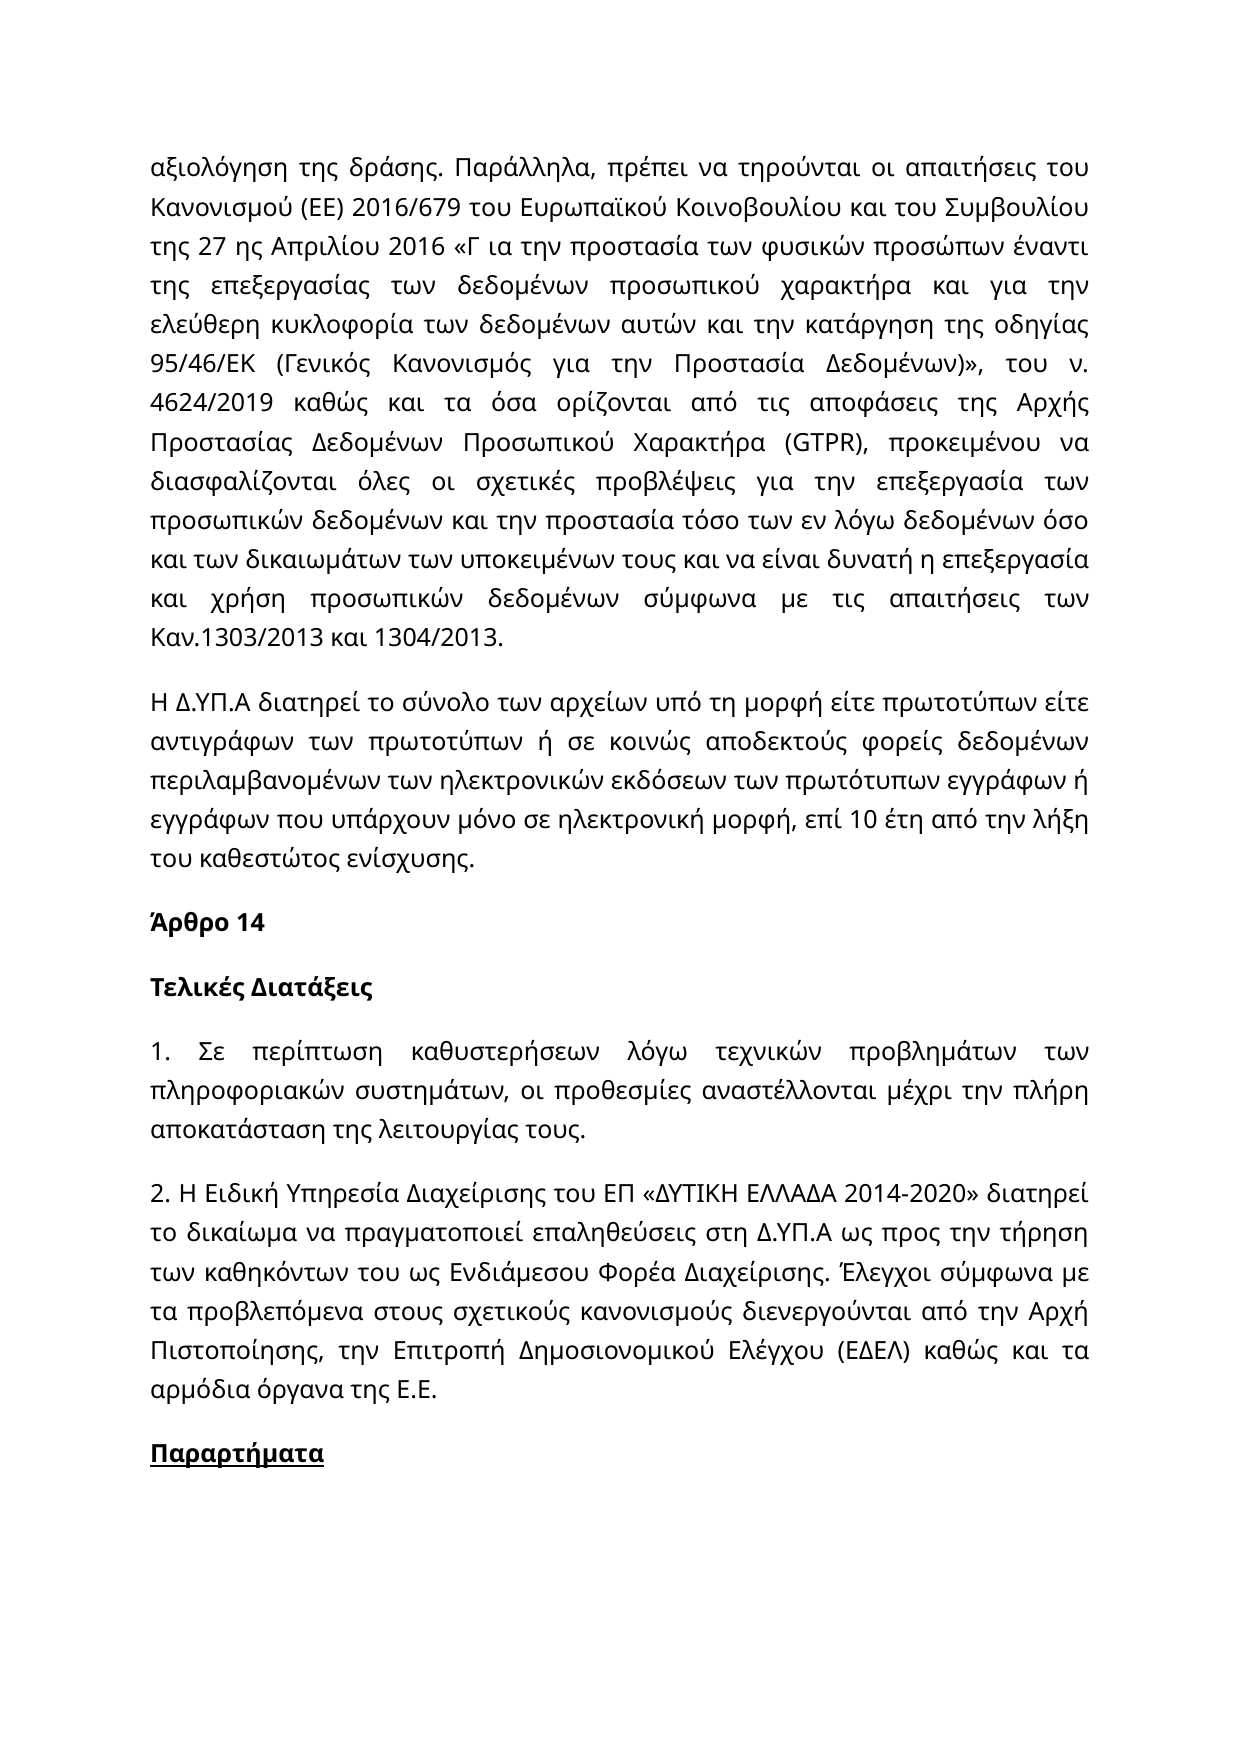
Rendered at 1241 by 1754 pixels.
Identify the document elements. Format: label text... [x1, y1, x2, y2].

text Άρθρο 14 [150, 905, 1090, 939]
text Παραρτήματα [150, 1436, 1090, 1470]
text Η Δ.ΥΠ.Α διατηρεί το σύνολο των αρχείων υπό τη μορφή είτε πρωτοτύπων είτε αντιγράφων των πρωτοτύπων ή σε κοινώς αποδεκτούς φορείς δεδομένων περιλαμβανομένων των ηλεκτρονικών εκδόσεων των πρωτότυπων εγγράφων ή εγγράφων που υπάρχουν μόνο σε ηλεκτρονική μορφή, επί 10 έτη από την λήξη του καθεστώτος ενίσχυσης. [150, 684, 1090, 875]
text Τελικές Διατάξεις [150, 969, 1090, 1003]
text 1. Σε περίπτωση καθυστερήσεων λόγω τεχνικών προβλημάτων των πληροφοριακών συστημάτων, οι προθεσμίες αναστέλλονται μέχρι την πλήρη αποκατάσταση της λειτουργίας τους. [150, 1033, 1090, 1146]
text 2. Η Ειδική Υπηρεσία Διαχείρισης του ΕΠ «ΔΥΤΙΚΗ ΕΛΛΑΔΑ 2014-2020» διατηρεί το δικαίωμα να πραγματοποιεί επαληθεύσεις στη Δ.ΥΠ.Α ως προς την τήρηση των καθηκόντων του ως Ενδιάμεσου Φορέα Διαχείρισης. Έλεγχοι σύμφωνα με τα προβλεπόμενα στους σχετικούς κανονισμούς διενεργούνται από την Αρχή Πιστοποίησης, την Επιτροπή Δημοσιονομικού Ελέγχου (ΕΔΕΛ) καθώς και τα αρμόδια όργανα της Ε.Ε. [150, 1176, 1090, 1406]
text αξιολόγηση της δράσης. Παράλληλα, πρέπει να τηρούνται οι απαιτήσεις του Κανονισμού (ΕΕ) 2016/679 του Ευρωπαϊκού Κοινοβουλίου και του Συμβουλίου της 27 ης Απριλίου 2016 «Γ ια την προστασία των φυσικών προσώπων έναντι της επεξεργασίας των δεδομένων προσωπικού χαρακτήρα και για την ελεύθερη κυκλοφορία των δεδομένων αυτών και την κατάργηση της οδηγίας 95/46/ΕΚ (Γενικός Κανονισμός για την Προστασία Δεδομένων)», του ν. 4624/2019 καθώς και τα όσα ορίζονται από τις αποφάσεις της Αρχής Προστασίας Δεδομένων Προσωπικού Χαρακτήρα (GTPR), προκειμένου να διασφαλίζονται όλες οι σχετικές προβλέψεις για την επεξεργασία των προσωπικών δεδομένων και την προστασία τόσο των εν λόγω δεδομένων όσο και των δικαιωμάτων των υποκειμένων τους και να είναι δυνατή η επεξεργασία και χρήση προσωπικών δεδομένων σύμφωνα με τις απαιτήσεις των Καν.1303/2013 και 1304/2013. [150, 150, 1090, 654]
